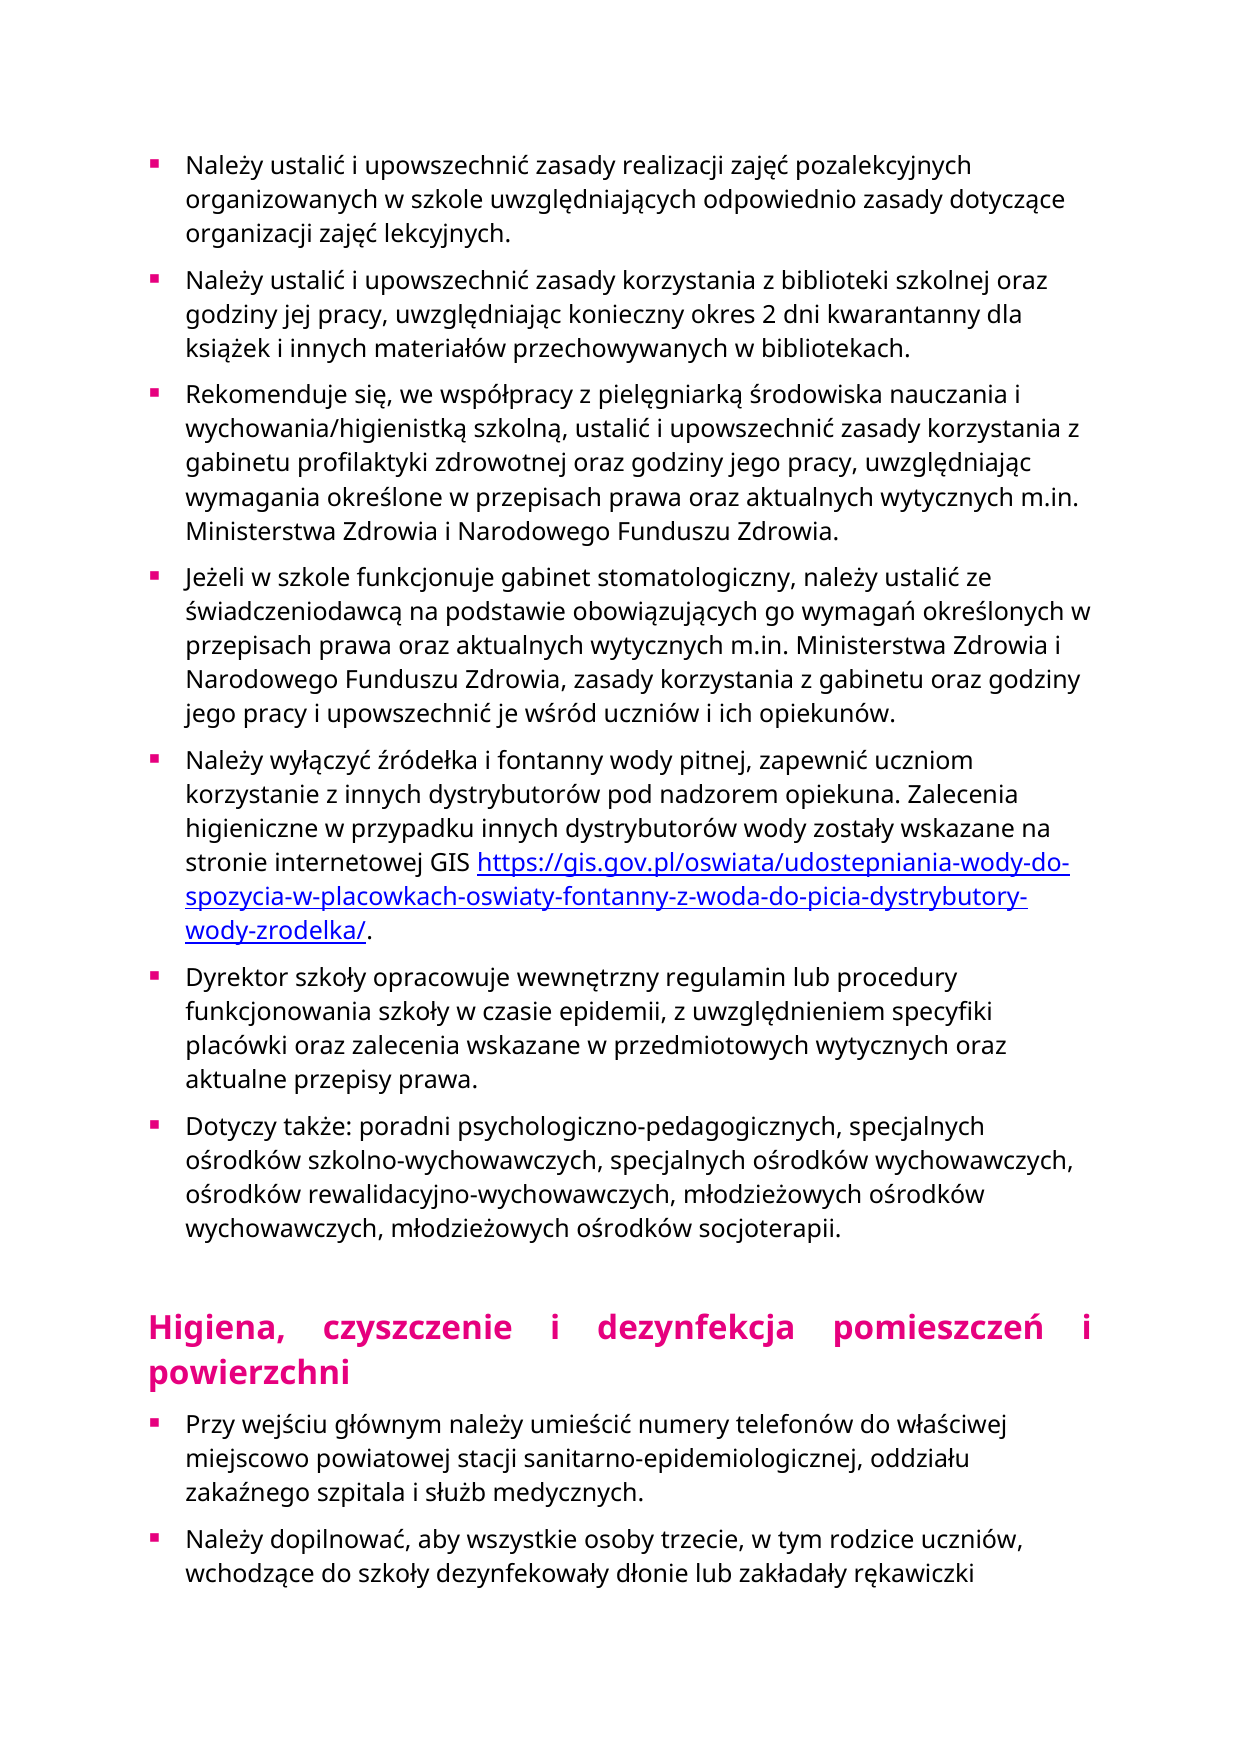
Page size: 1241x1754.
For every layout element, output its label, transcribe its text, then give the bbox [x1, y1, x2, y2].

list Jeżeli w szkole funkcjonuje gabinet stomatologiczny, należy ustalić ze świadczeniodawcą na podstawie obowiązujących go wymagań określonych w przepisach prawa oraz aktualnych wytycznych m.in. Ministerstwa Zdrowia i Narodowego Funduszu Zdrowia, zasady korzystania z gabinetu oraz godziny jego pracy i upowszechnić je wśród uczniów i ich opiekunów. [148, 560, 1093, 730]
list Przy wejściu głównym należy umieścić numery telefonów do właściwej miejscowo powiatowej stacji sanitarno-epidemiologicznej, oddziału zakaźnego szpitala i służb medycznych. [148, 1407, 1093, 1509]
list Należy ustalić i upowszechnić zasady korzystania z biblioteki szkolnej oraz godziny jej pracy, uwzględniając konieczny okres 2 dni kwarantanny dla książek i innych materiałów przechowywanych w bibliotekach. [148, 262, 1093, 364]
list Należy wyłączyć źródełka i fontanny wody pitnej, zapewnić uczniom korzystanie z innych dystrybutorów pod nadzorem opiekuna. Zalecenia higieniczne w przypadku innych dystrybutorów wody zostały wskazane na stronie internetowej GIS https://gis.gov.pl/oswiata/udostepniania-wody-do-spozycia-w-placowkach-oswiaty-fontanny-z-woda-do-picia-dystrybutory-wody-zrodelka/. [148, 743, 1093, 947]
list Należy dopilnować, aby wszystkie osoby trzecie, w tym rodzice uczniów, wchodzące do szkoły dezynfekowały dłonie lub zakładały rękawiczki [148, 1522, 1093, 1590]
list Dyrektor szkoły opracowuje wewnętrzny regulamin lub procedury funkcjonowania szkoły w czasie epidemii, z uwzględnieniem specyfiki placówki oraz zalecenia wskazane w przedmiotowych wytycznych oraz aktualne przepisy prawa. [148, 959, 1093, 1096]
subtitle Higiena, czyszczenie i dezynfekcja pomieszczeń i powierzchni [148, 1303, 1093, 1394]
list Należy ustalić i upowszechnić zasady realizacji zajęć pozalekcyjnych organizowanych w szkole uwzględniających odpowiednio zasady dotyczące organizacji zajęć lekcyjnych. [148, 148, 1093, 250]
list Rekomenduje się, we współpracy z pielęgniarką środowiska nauczania i wychowania/higienistką szkolną, ustalić i upowszechnić zasady korzystania z gabinetu profilaktyki zdrowotnej oraz godziny jego pracy, uwzględniając wymagania określone w przepisach prawa oraz aktualnych wytycznych m.in. Ministerstwa Zdrowia i Narodowego Funduszu Zdrowia. [148, 377, 1093, 547]
list Dotyczy także: poradni psychologiczno-pedagogicznych, specjalnych ośrodków szkolno-wychowawczych, specjalnych ośrodków wychowawczych, ośrodków rewalidacyjno-wychowawczych, młodzieżowych ośrodków wychowawczych, młodzieżowych ośrodków socjoterapii. [148, 1108, 1093, 1244]
